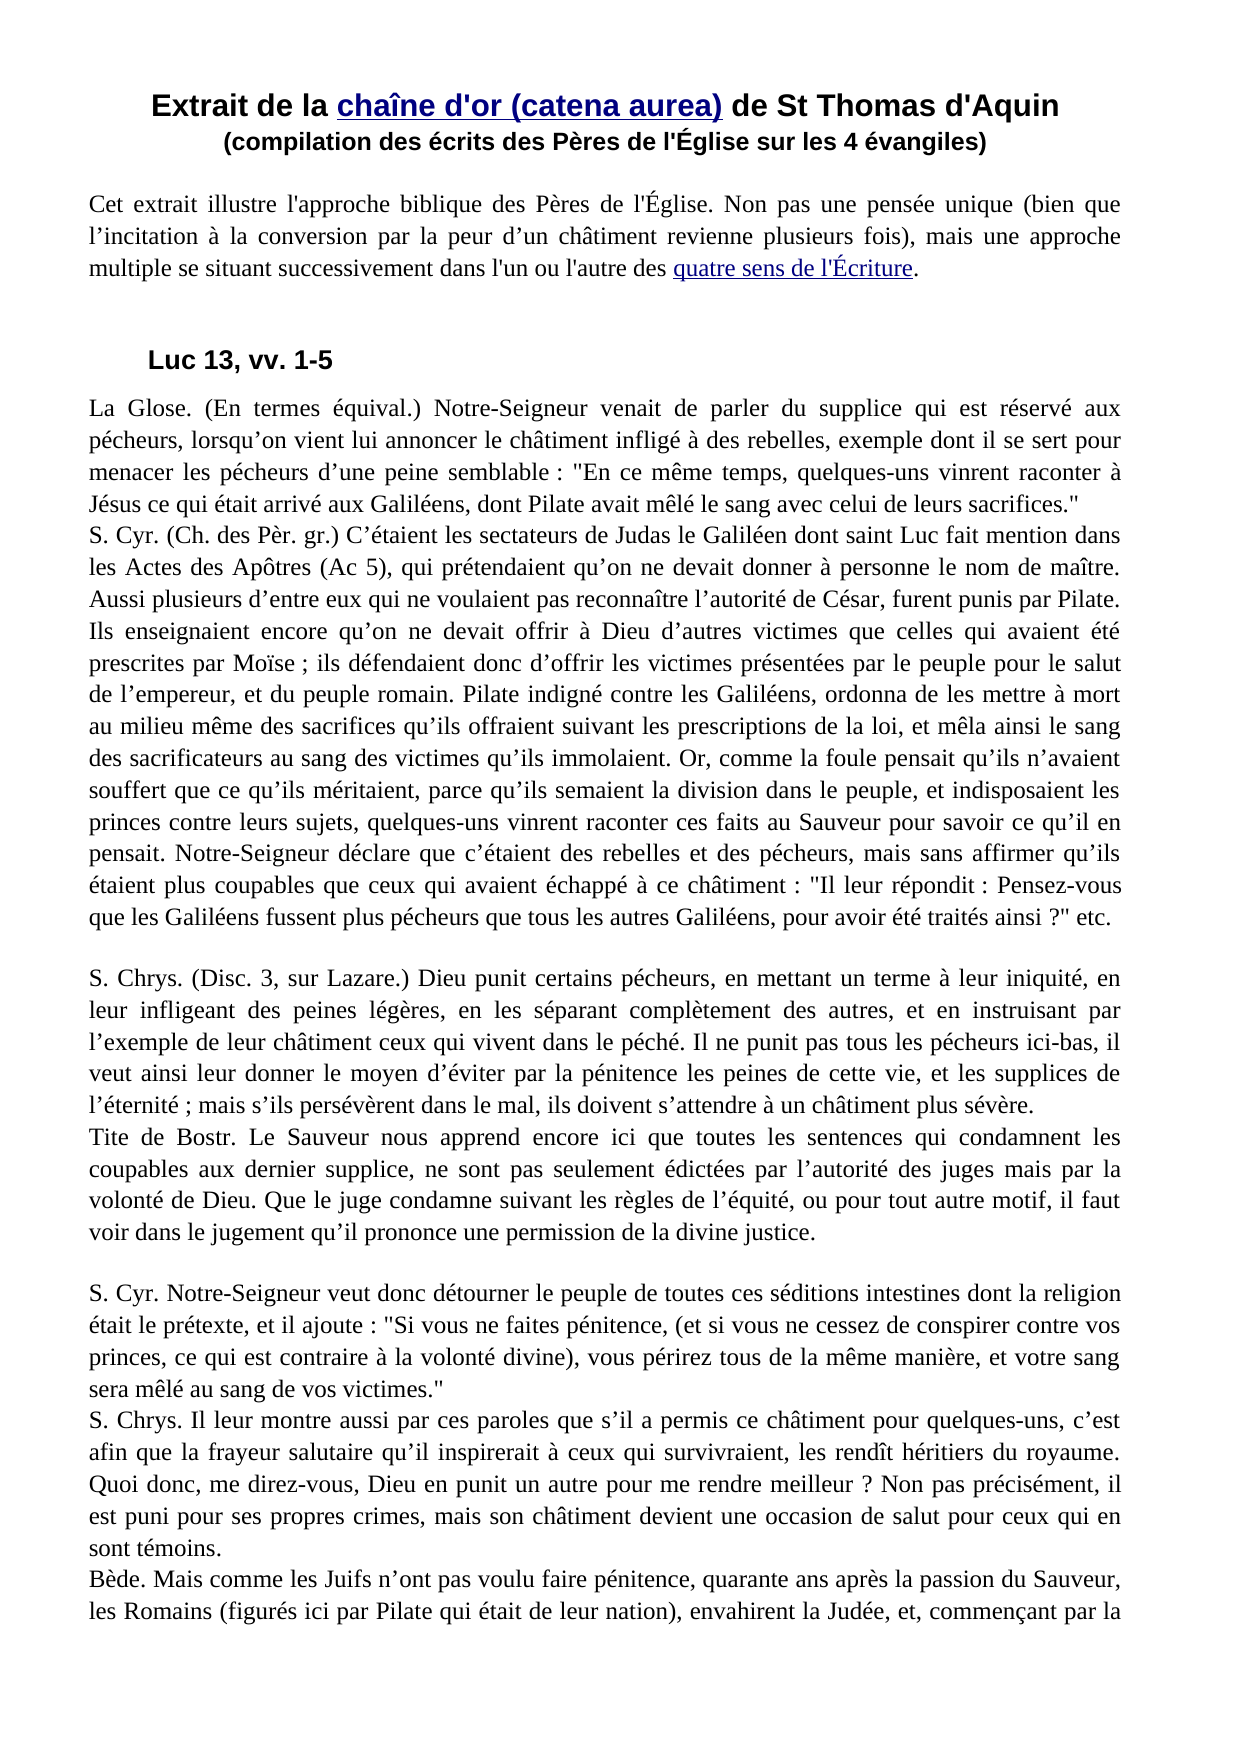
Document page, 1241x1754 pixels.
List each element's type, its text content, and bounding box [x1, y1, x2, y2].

text Tite de Bostr. Le Sauveur nous apprend encore ici que toutes les sentences qui condamnent les coupables aux dernier supplice, ne sont pas seulement édictées par l’autorité des juges mais par la volonté de Dieu. Que le juge condamne suivant les règles de l’équité, ou pour tout autre motif, il faut voir dans le jugement qu’il prononce une permission de la divine justice. [88, 1123, 1122, 1246]
text S. Cyr. Notre-Seigneur veut donc détourner le peuple de toutes ces séditions intestines dont la religion était le prétexte, et il ajoute : "Si vous ne faites pénitence, (et si vous ne cessez de conspirer contre vos princes, ce qui est contraire à la volonté divine), vous périrez tous de la même manière, et votre sang sera mêlé au sang de vos victimes." [88, 1279, 1122, 1403]
text Bède. Mais comme les Juifs n’ont pas voulu faire pénitence, quarante ans après la passion du Sauveur, les Romains (figurés ici par Pilate qui était de leur nation), envahirent la Judée, et, commençant par la [88, 1566, 1122, 1625]
text La Glose. (En termes équival.) Notre-Seigneur venait de parler du supplice qui est réservé aux pécheurs, lorsqu’on vient lui annoncer le châtiment infligé à des rebelles, exemple dont il se sert pour menacer les pécheurs d’une peine semblable : "En ce même temps, quelques-uns vinrent raconter à Jésus ce qui était arrivé aux Galiléens, dont Pilate avait mêlé le sang avec celui de leurs sacrifices." [88, 394, 1122, 518]
text Cet extrait illustre l'approche biblique des Pères de l'Église. Non pas une pensée unique (bien que l’incitation à la conversion par la peur d’un châtiment revienne plusieurs fois), mais une approche multiple se situant successivement dans l'un ou l'autre des quatre sens de l'Écriture. [88, 190, 1122, 281]
subtitle Luc 13, vv. 1-5 [148, 345, 1122, 375]
text S. Chrys. (Disc. 3, sur Lazare.) Dieu punit certains pécheurs, en mettant un terme à leur iniquité, en leur infligeant des peines légères, en les séparant complètement des autres, et en instruisant par l’exemple de leur châtiment ceux qui vivent dans le péché. Il ne punit pas tous les pécheurs ici-bas, il veut ainsi leur donner le moyen d’éviter par la pénitence les peines de cette vie, et les supplices de l’éternité ; mais s’ils persévèrent dans le mal, ils doivent s’attendre à un châtiment plus sévère. [88, 964, 1122, 1119]
subtitle Extrait de la chaîne d'or (catena aurea) de St Thomas d'Aquin (compilation des écrits des Pères de l'Église sur les 4 évangiles) [88, 88, 1122, 156]
text S. Chrys. Il leur montre aussi par ces paroles que s’il a permis ce châtiment pour quelques-uns, c’est afin que la frayeur salutaire qu’il inspirerait à ceux qui survivraient, les rendît héritiers du royaume. Quoi donc, me direz-vous, Dieu en punit un autre pour me rendre meilleur ? Non pas précisément, il est puni pour ses propres crimes, mais son châtiment devient une occasion de salut pour ceux qui en sont témoins. [88, 1407, 1122, 1561]
text S. Cyr. (Ch. des Pèr. gr.) C’étaient les sectateurs de Judas le Galiléen dont saint Luc fait mention dans les Actes des Apôtres (Ac 5), qui prétendaient qu’on ne devait donner à personne le nom de maître. Aussi plusieurs d’entre eux qui ne voulaient pas reconnaître l’autorité de César, furent punis par Pilate. Ils enseignaient encore qu’on ne devait offrir à Dieu d’autres victimes que celles qui avaient été prescrites par Moïse ; ils défendaient donc d’offrir les victimes présentées par le peuple pour le salut de l’empereur, et du peuple romain. Pilate indigné contre les Galiléens, ordonna de les mettre à mort au milieu même des sacrifices qu’ils offraient suivant les prescriptions de la loi, et mêla ainsi le sang des sacrificateurs au sang des victimes qu’ils immolaient. Or, comme la foule pensait qu’ils n’avaient souffert que ce qu’ils méritaient, parce qu’ils semaient la division dans le peuple, et indisposaient les princes contre leurs sujets, quelques-uns vinrent raconter ces faits au Sauveur pour savoir ce qu’il en pensait. Notre-Seigneur déclare que c’étaient des rebelles et des pécheurs, mais sans affirmer qu’ils étaient plus coupables que ceux qui avaient échappé à ce châtiment : "Il leur répondit : Pensez-vous que les Galiléens fussent plus pécheurs que tous les autres Galiléens, pour avoir été traités ainsi ?" etc. [88, 522, 1122, 931]
